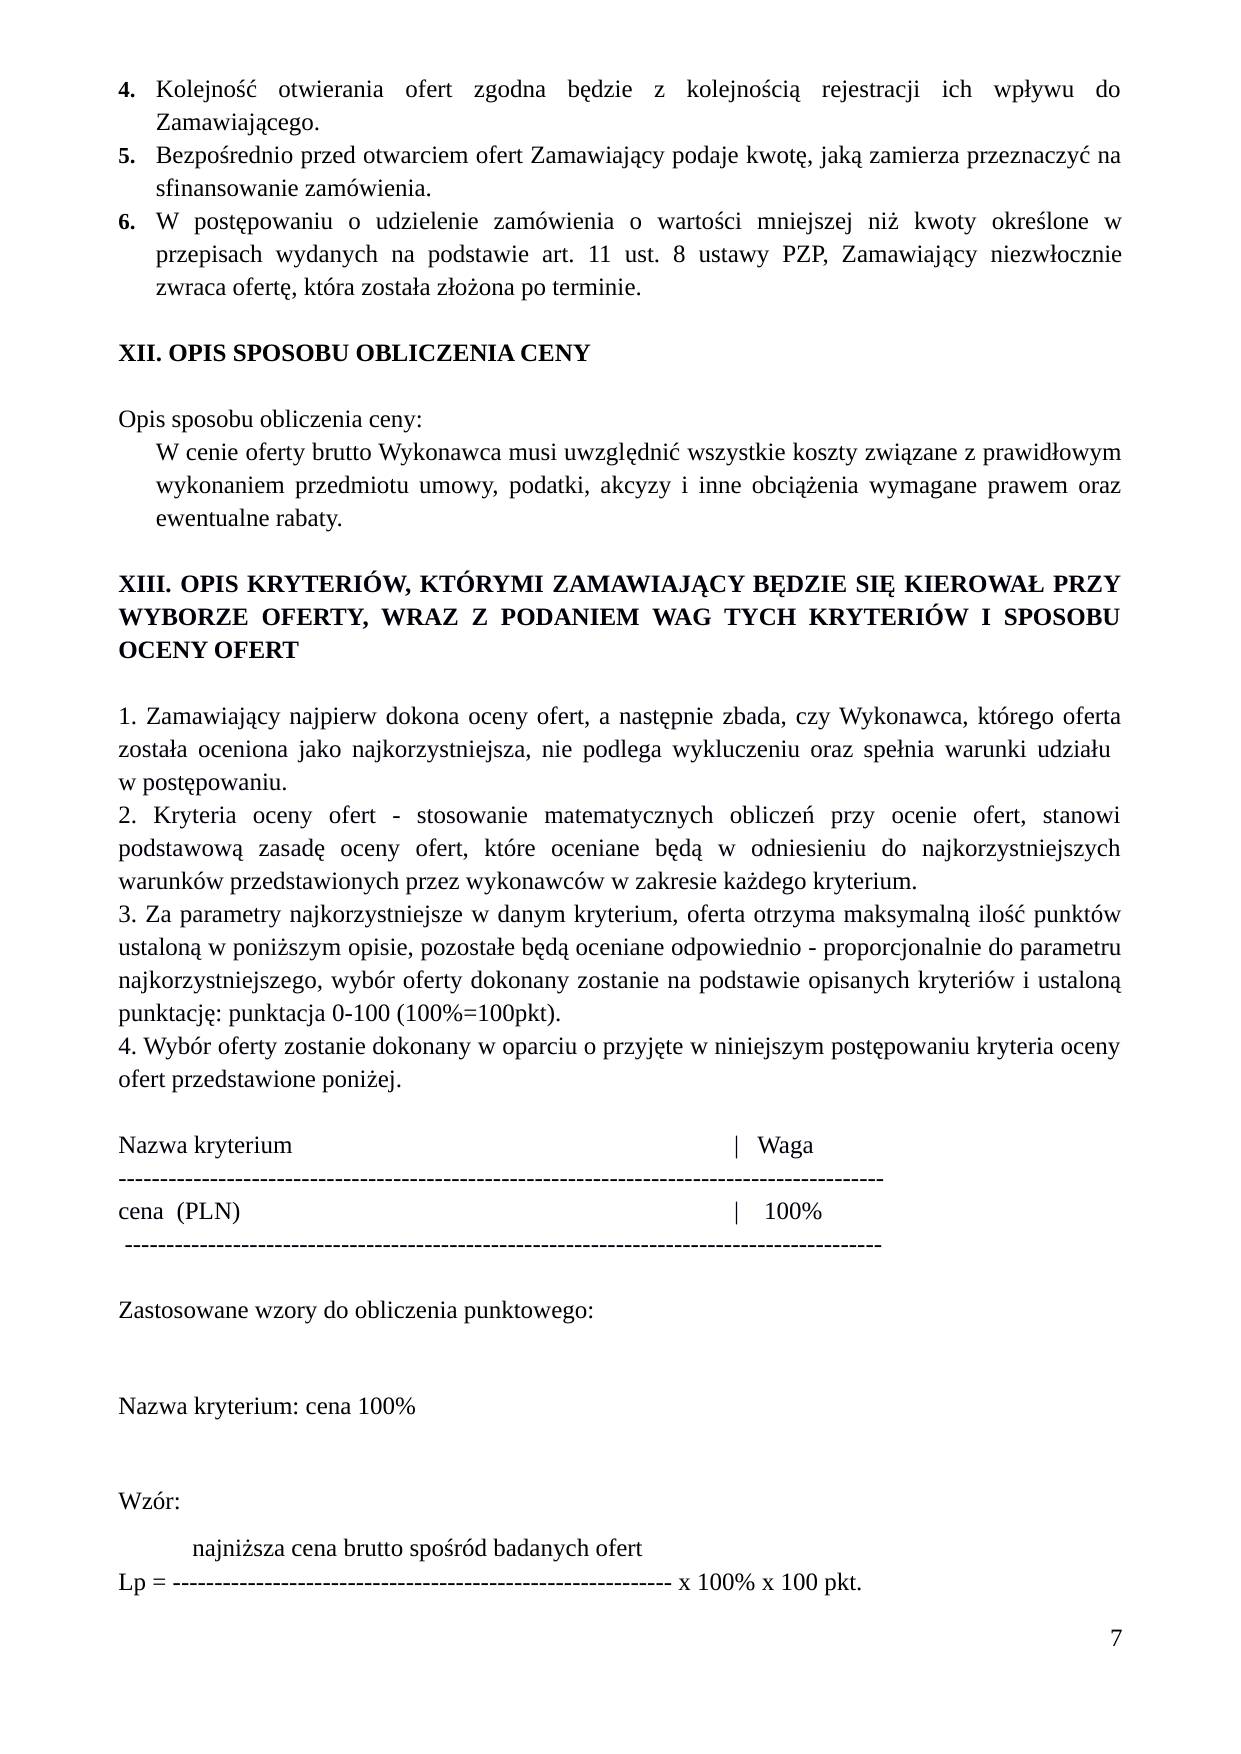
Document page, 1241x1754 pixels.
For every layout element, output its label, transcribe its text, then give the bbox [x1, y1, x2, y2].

text XII. OPIS SPOSOBU OBLICZENIA CENY [118, 338, 1122, 367]
text 4. Wybór oferty zostanie dokonany w oparciu o przyjęte w niniejszym postępowaniu kryteria oceny ofert przedstawione poniżej. [118, 1031, 1122, 1093]
text Nazwa kryterium | Waga [118, 1130, 1122, 1159]
text Zastosowane wzory do obliczenia punktowego: [118, 1296, 1122, 1324]
list Bezpośrednio przed otwarciem ofert Zamawiający podaje kwotę, jaką zamierza przeznaczyć na sfinansowanie zamówienia. [118, 140, 1122, 202]
text Nazwa kryterium: cena 100% [118, 1391, 1122, 1419]
text ------------------------------------------------------------------------------------------- [118, 1229, 1122, 1258]
text Lp = ------------------------------------------------------------ x 100% x 100 pkt. [118, 1567, 1122, 1595]
text 3. Za parametry najkorzystniejsze w danym kryterium, oferta otrzyma maksymalną ilość punktów ustaloną w poniższym opisie, pozostałe będą oceniane odpowiednio - proporcjonalnie do parametru najkorzystniejszego, wybór oferty dokonany zostanie na podstawie opisanych kryteriów i ustaloną punktację: punktacja 0-100 (100%=100pkt). [118, 899, 1122, 1027]
list W postępowaniu o udzielenie zamówienia o wartości mniejszej niż kwoty określone w przepisach wydanych na podstawie art. 11 ust. 8 ustawy PZP, Zamawiający niezwłocznie zwraca ofertę, która została złożona po terminie. [118, 206, 1122, 301]
text cena (PLN) | 100% [118, 1196, 1122, 1225]
list Kolejność otwierania ofert zgodna będzie z kolejnością rejestracji ich wpływu do Zamawiającego. [118, 74, 1122, 136]
text XIII. OPIS KRYTERIÓW, KTÓRYMI ZAMAWIAJĄCY BĘDZIE SIĘ KIEROWAŁ PRZY WYBORZE OFERTY, WRAZ Z PODANIEM WAG TYCH KRYTERIÓW I SPOSOBU OCENY OFERT [118, 569, 1122, 664]
text 1. Zamawiający najpierw dokona oceny ofert, a następnie zbada, czy Wykonawca, którego oferta została oceniona jako najkorzystniejsza, nie podlega wykluczeniu oraz spełnia warunki udziału w postępowaniu. [118, 701, 1122, 796]
text -------------------------------------------------------------------------------------------- [118, 1163, 1122, 1192]
text W cenie oferty brutto Wykonawca musi uwzględnić wszystkie koszty związane z prawidłowym wykonaniem przedmiotu umowy, podatki, akcyzy i inne obciążenia wymagane prawem oraz ewentualne rabaty. [156, 437, 1122, 532]
text 2. Kryteria oceny ofert - stosowanie matematycznych obliczeń przy ocenie ofert, stanowi podstawową zasadę oceny ofert, które oceniane będą w odniesieniu do najkorzystniejszych warunków przedstawionych przez wykonawców w zakresie każdego kryterium. [118, 800, 1122, 895]
text Opis sposobu obliczenia ceny: [118, 404, 1122, 433]
text Wzór: [118, 1486, 1122, 1515]
text najniższa cena brutto spośród badanych ofert [118, 1533, 1122, 1562]
